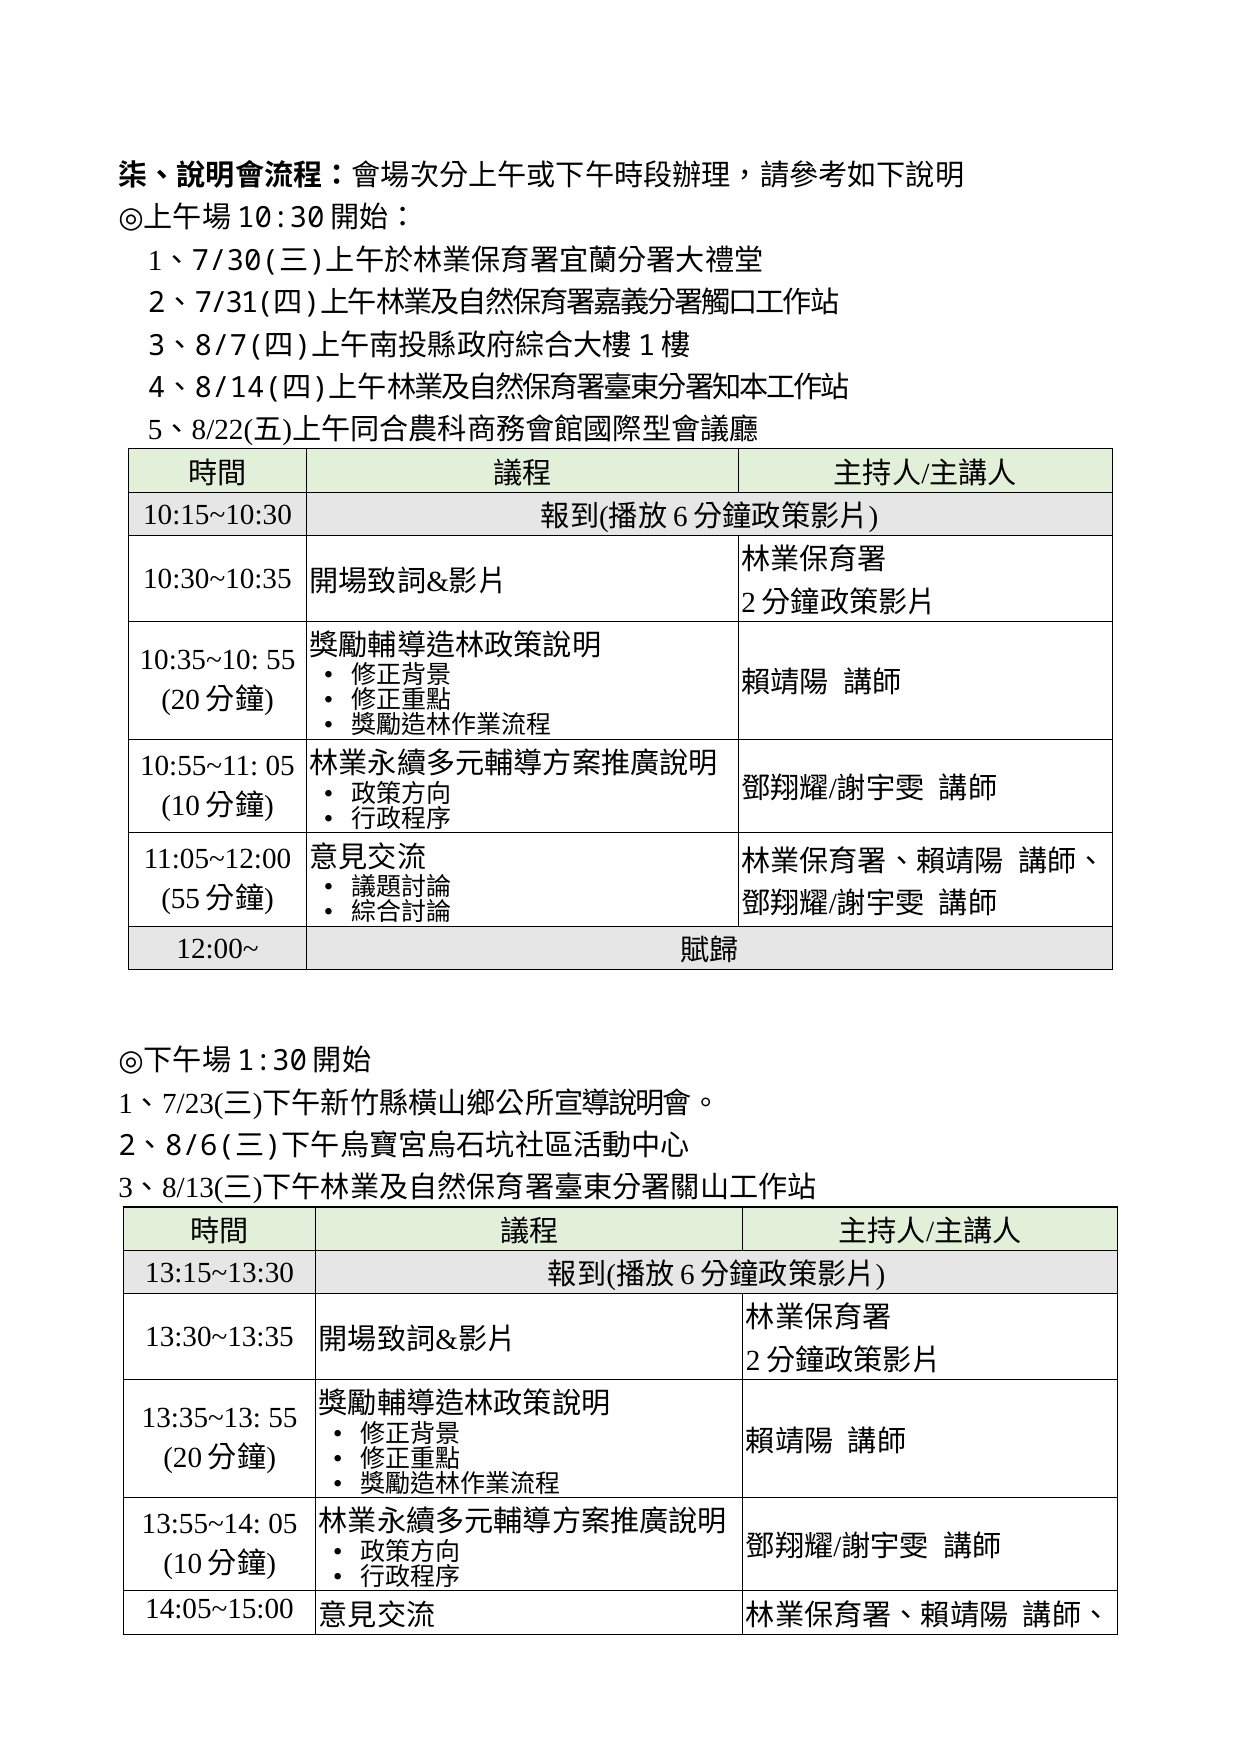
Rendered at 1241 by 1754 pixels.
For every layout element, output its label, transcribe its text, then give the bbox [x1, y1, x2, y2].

text 1、7/23(三)下午新竹縣橫山鄉公所宣導說明會。 [118, 1079, 1122, 1122]
text 3、8/13(三)下午林業及自然保育署臺東分署關山工作站 [118, 1164, 1122, 1206]
table_cell 10:55~11: 05 (10分鐘) [129, 740, 306, 832]
text ◎上午場10:30開始： [118, 194, 1122, 236]
table_header 主持人/主講人 [743, 1208, 1117, 1250]
table_cell 林業保育署、賴靖陽 講師、 [743, 1591, 1117, 1634]
table_cell 13:35~13: 55 (20分鐘) [124, 1380, 315, 1497]
table_cell 10:15~10:30 [129, 493, 306, 535]
table_cell 12:00~ [129, 927, 306, 969]
table_cell 鄧翔耀/謝宇雯 講師 [743, 1498, 1117, 1590]
text 2、8/6(三)下午烏寶宮烏石坑社區活動中心 [118, 1122, 1122, 1164]
table_cell 報到(播放6分鐘政策影片) [316, 1251, 1117, 1293]
table_cell 林業保育署、賴靖陽 講師、鄧翔耀/謝宇雯 講師 [739, 833, 1112, 926]
text 3、8/7(四)上午南投縣政府綜合大樓1樓 [148, 321, 1122, 363]
table_cell 賦歸 [307, 927, 1112, 969]
table_cell 開場致詞&影片 [316, 1294, 742, 1379]
table_cell 開場致詞&影片 [307, 536, 738, 621]
table_cell 鄧翔耀/謝宇雯 講師 [739, 740, 1112, 832]
text 4、8/14(四)上午林業及自然保育署臺東分署知本工作站 [148, 363, 1122, 406]
table_cell 賴靖陽 講師 [743, 1380, 1117, 1497]
text 1、7/30(三)上午於林業保育署宜蘭分署大禮堂 [148, 236, 1122, 279]
text 柒、說明會流程：會場次分上午或下午時段辦理，請參考如下說明 [118, 152, 1122, 194]
text 2、7/31(四)上午林業及自然保育署嘉義分署觸口工作站 [148, 279, 1122, 321]
table_cell 13:30~13:35 [124, 1294, 315, 1379]
table_cell 林業永續多元輔導方案推廣說明 政策方向 行政程序 [316, 1498, 742, 1590]
table_header 議程 [307, 449, 738, 492]
table_cell 林業保育署 2分鐘政策影片 [743, 1294, 1117, 1379]
table_cell 10:30~10:35 [129, 536, 306, 621]
table_cell 13:55~14: 05 (10分鐘) [124, 1498, 315, 1590]
table_header 主持人/主講人 [739, 449, 1112, 492]
text ◎下午場1:30開始 [118, 1037, 1122, 1079]
table_cell 14:05~15:00 [124, 1591, 315, 1634]
table_cell 林業永續多元輔導方案推廣說明 政策方向 行政程序 [307, 740, 738, 832]
table_header 議程 [316, 1208, 742, 1250]
table_cell 賴靖陽 講師 [739, 622, 1112, 739]
table_cell 11:05~12:00 (55分鐘) [129, 833, 306, 926]
table_cell 意見交流 議題討論 綜合討論 [307, 833, 738, 926]
text 5、8/22(五)上午同合農科商務會館國際型會議廳 [148, 406, 1122, 448]
table_cell 10:35~10: 55 (20分鐘) [129, 622, 306, 739]
table_cell 林業保育署 2分鐘政策影片 [739, 536, 1112, 621]
table_header 時間 [124, 1208, 315, 1250]
table_cell 獎勵輔導造林政策說明 修正背景 修正重點 獎勵造林作業流程 [307, 622, 738, 739]
table_cell 獎勵輔導造林政策說明 修正背景 修正重點 獎勵造林作業流程 [316, 1380, 742, 1497]
table_cell 報到(播放6分鐘政策影片) [307, 493, 1112, 535]
table_cell 意見交流 議題討論 綜合討論 [316, 1591, 742, 1634]
table_cell 13:15~13:30 [124, 1251, 315, 1293]
table_header 時間 [129, 449, 306, 492]
